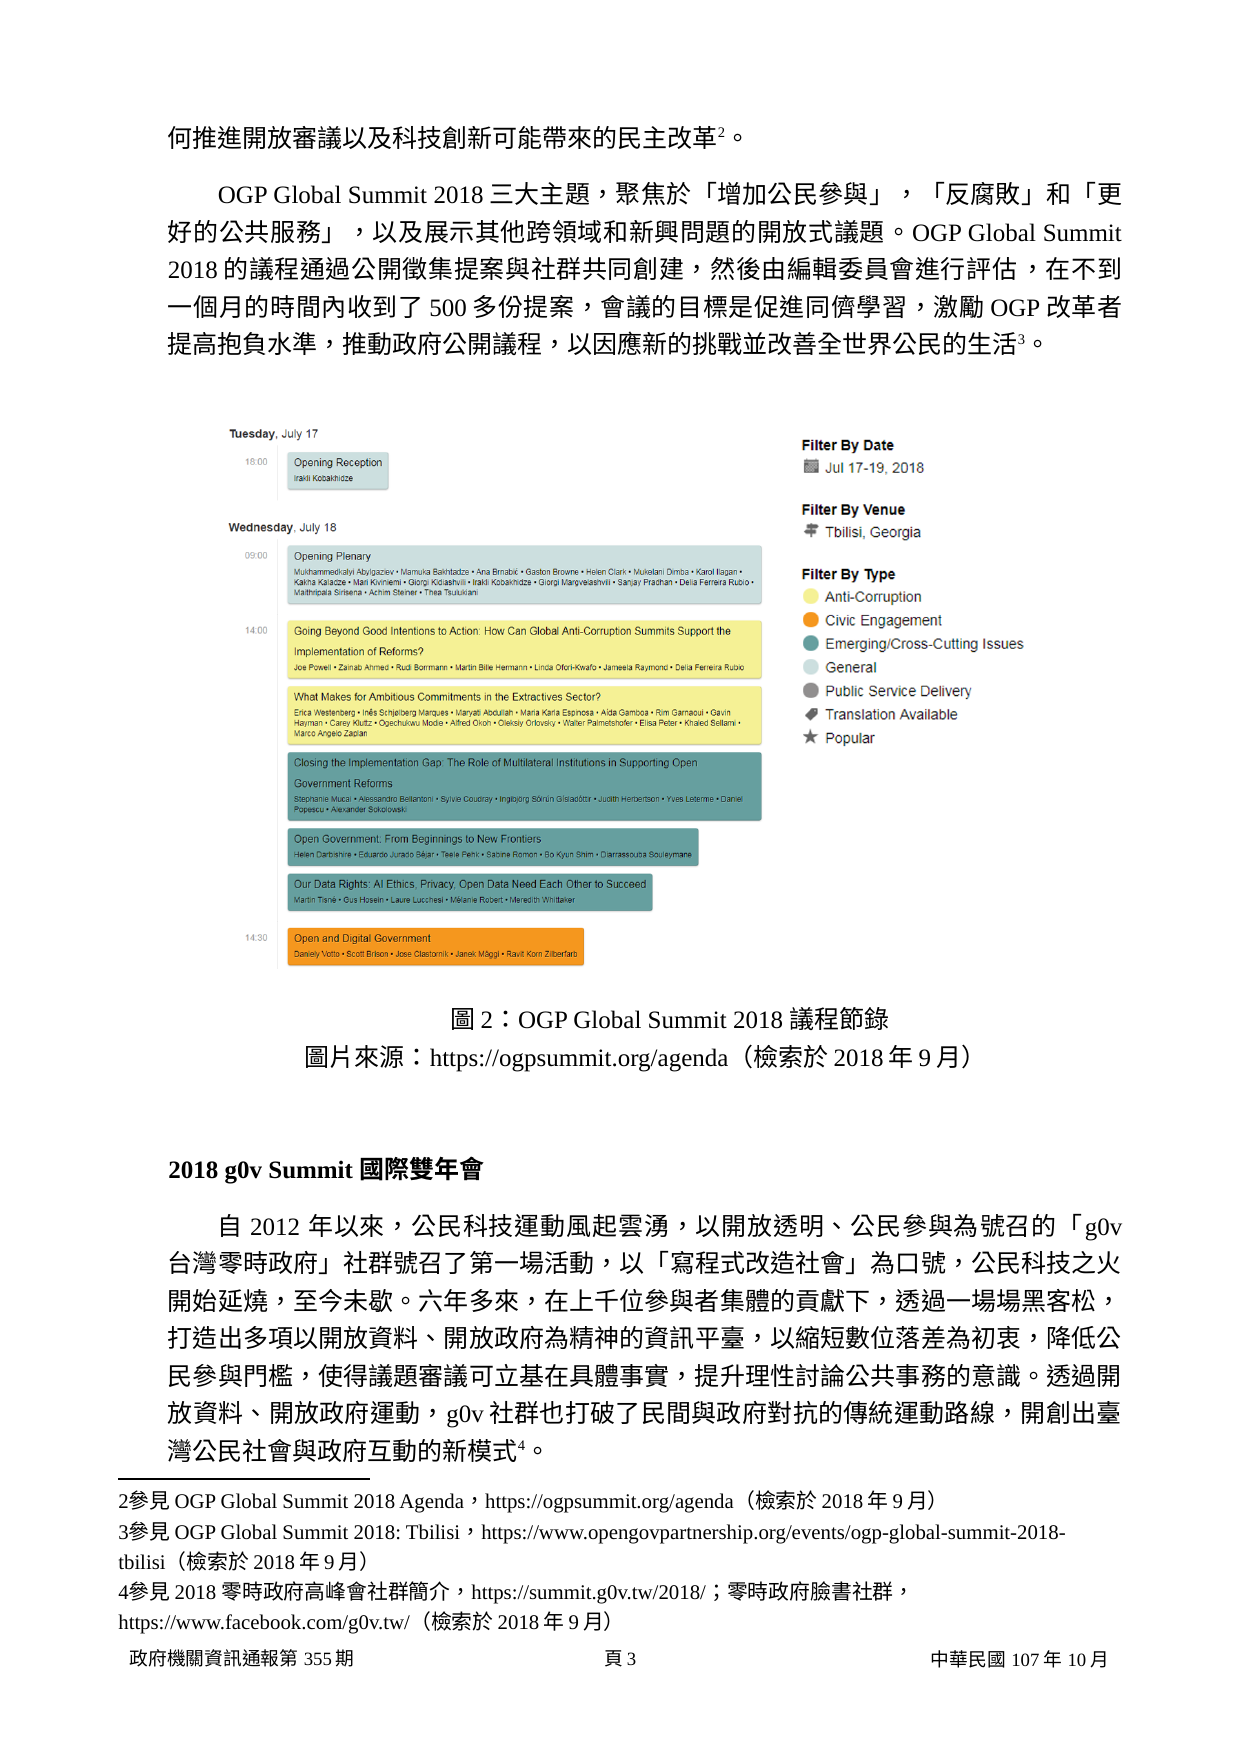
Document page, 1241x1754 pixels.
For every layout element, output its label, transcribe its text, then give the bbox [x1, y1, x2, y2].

text 參見OGP Global Summit 2018 Agenda，https://ogpsummit.org/agenda（檢索於2018年9月） [118, 1485, 1122, 1515]
text 自 2012 年以來，公民科技運動風起雲湧，以開放透明、公民參與為號召的「g0v 台灣零時政府」社群號召了第一場活動，以「寫程式改造社會」為口號，公民科技之火開始延燒，至今未歇。六年多來，在上千位參與者集體的貢獻下，透過一場場黑客松，打造出多項以開放資料、開放政府為精神的資訊平臺，以縮短數位落差為初衷，降低公民參與門檻，使得議題審議可立基在具體事實，提升理性討論公共事務的意識。透過開放資料、開放政府運動，g0v社群也打破了民間與政府對抗的傳統運動路線，開創出臺灣公民社會與政府互動的新模式。 [168, 1206, 1122, 1468]
text 圖片來源：https://ogpsummit.org/agenda（檢索於2018年9月） [118, 1037, 1122, 1074]
text 參見2018 零時政府高峰會社群簡介，https://summit.g0v.tw/2018/；零時政府臉書社群，https://www.facebook.com/g0v.tw/（檢索於2018年9月） [118, 1575, 1122, 1636]
picture [220, 420, 1039, 969]
text 圖2：OGP Global Summit 2018 議程節錄 [168, 437, 1122, 1037]
text 何推進開放審議以及科技創新可能帶來的民主改革。 [168, 118, 1122, 156]
list 2018 g0v Summit 國際雙年會 [168, 1149, 1122, 1187]
text 參見OGP Global Summit 2018: Tbilisi，https://www.opengovpartnership.org/events/ogp-global-summit-2018-tbilisi（檢索於2018年9月） [118, 1515, 1122, 1575]
text OGP Global Summit 2018三大主題，聚焦於「增加公民參與」，「反腐敗」和「更好的公共服務」，以及展示其他跨領域和新興問題的開放式議題。OGP Global Summit 2018的議程通過公開徵集提案與社群共同創建，然後由編輯委員會進行評估，在不到一個月的時間內收到了500多份提案，會議的目標是促進同儕學習，激勵OGP改革者提高抱負水準，推動政府公開議程，以因應新的挑戰並改善全世界公民的生活。 [168, 174, 1122, 362]
